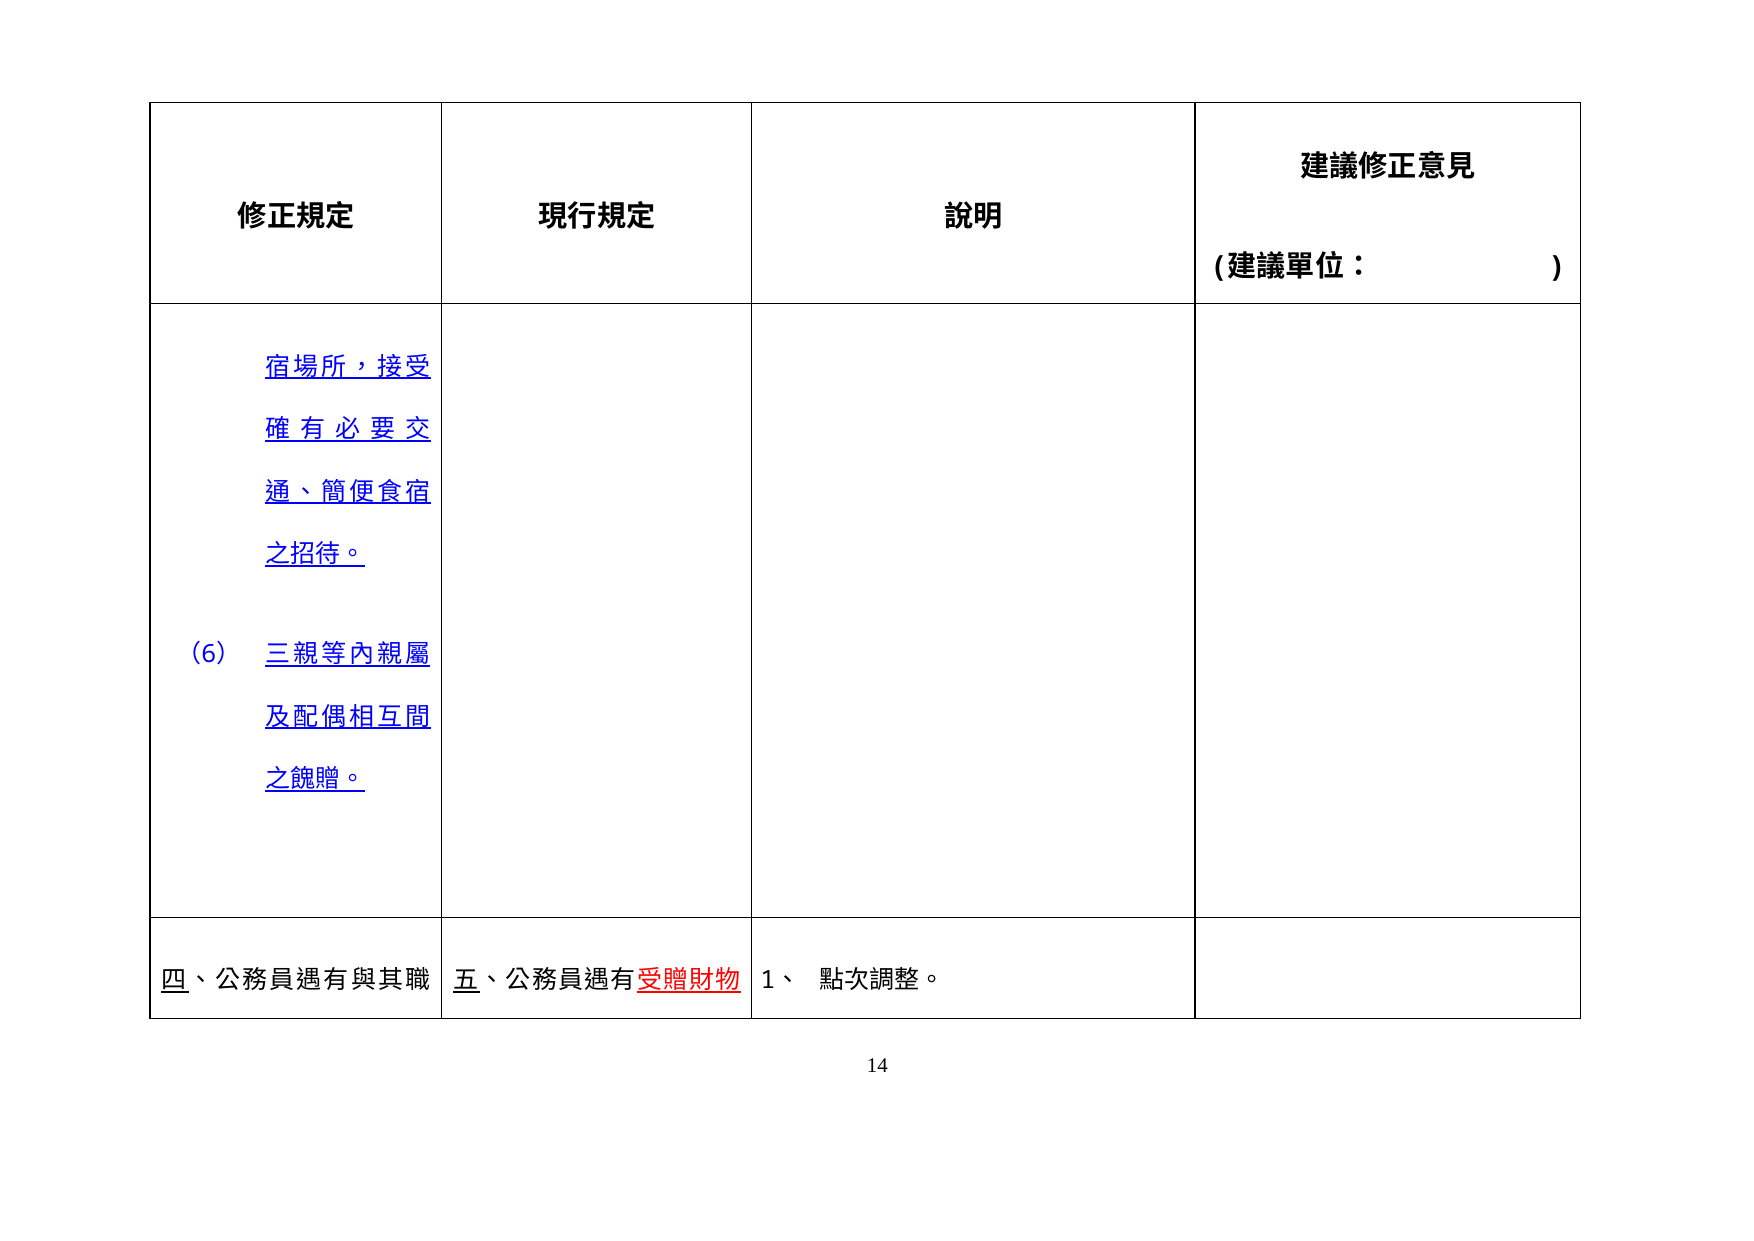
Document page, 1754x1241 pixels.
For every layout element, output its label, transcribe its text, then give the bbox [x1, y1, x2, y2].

table_header 建議修正意見 (建議單位： ) [1196, 103, 1580, 303]
table_cell 五、公務員遇有受贈財物 [442, 918, 751, 1018]
table_cell [1196, 918, 1580, 1018]
table_header 修正規定 [151, 103, 441, 303]
table_header 現行規定 [442, 103, 751, 303]
table_header 說明 [752, 103, 1194, 303]
table_cell 三、公務員不得自與其職務有利害關係者受贈財物。但有下列情形之一，且無影響特定權利義務之虞，不在此限： 公務禮儀。 長官之獎勵、救助或慰問。 偶發性受贈之財物，市價在新臺幣五百元以下；或本機關（構）內多數人受贈之財物，其市價總額不得超過正常社交禮俗標準。 公務員間因訂婚、結婚、生育、喬遷、就職、陞遷異動、退休、辭職、離職及其他符合社會禮儀或習俗者，就同一事由自每人受贈之財物，其市價不超過正常社交禮俗標準。 視察、調查、出差或參加會議等執行公務時，因交通不便或無適當食宿場所，接受確有必要交通、簡便食宿之招待。 三親等內親屬及配偶相互間之餽贈。 [151, 304, 441, 917]
table_cell [1196, 304, 1580, 917]
table_cell 點次調整。 公務員遇有與其職務有利害關係者所為之餽贈，除前點但書規定之情形外，不論是否拒絕或退還，為符合實際現狀，均應於知悉受贈後三日內簽報其長官及知會政風機構，爰修正第一項。 依本規範之立法精神，重點應在於規範與有職務上利害關係者之互動，至若無職務上利害關係者所為之餽贈，可能係基於家庭、私人情誼或其他原因，一般人無從知悉，恐有執行上之困擾與法律明確性之疑慮，爰予刪除第一項第二款。 四、為求體例一致，第二項酌為文字修正。 [752, 918, 1194, 1018]
table_cell [752, 304, 1194, 917]
table_cell 四、公務員遇有與其職 [151, 918, 441, 1018]
table_cell 四、公務員不得要求、期約或收受與其職務有利害關係者餽贈財物。但有下列情形之一，且係偶發而無影響特定權利義務之虞時，得受贈之： 屬公務禮儀。 長官之獎勵、救助或慰問。 受贈之財物市價在新臺幣五百元以下；或對本機關（構）內多數人為餽贈，其市價總額在新臺幣一千元以下。 因訂婚、結婚、生育、喬遷、就職、陞遷異動、退休、辭職、離職及本人、配偶或直系親屬之傷病、死亡受贈之財物，其市價不超過正常社交禮俗標準。 [442, 304, 751, 917]
